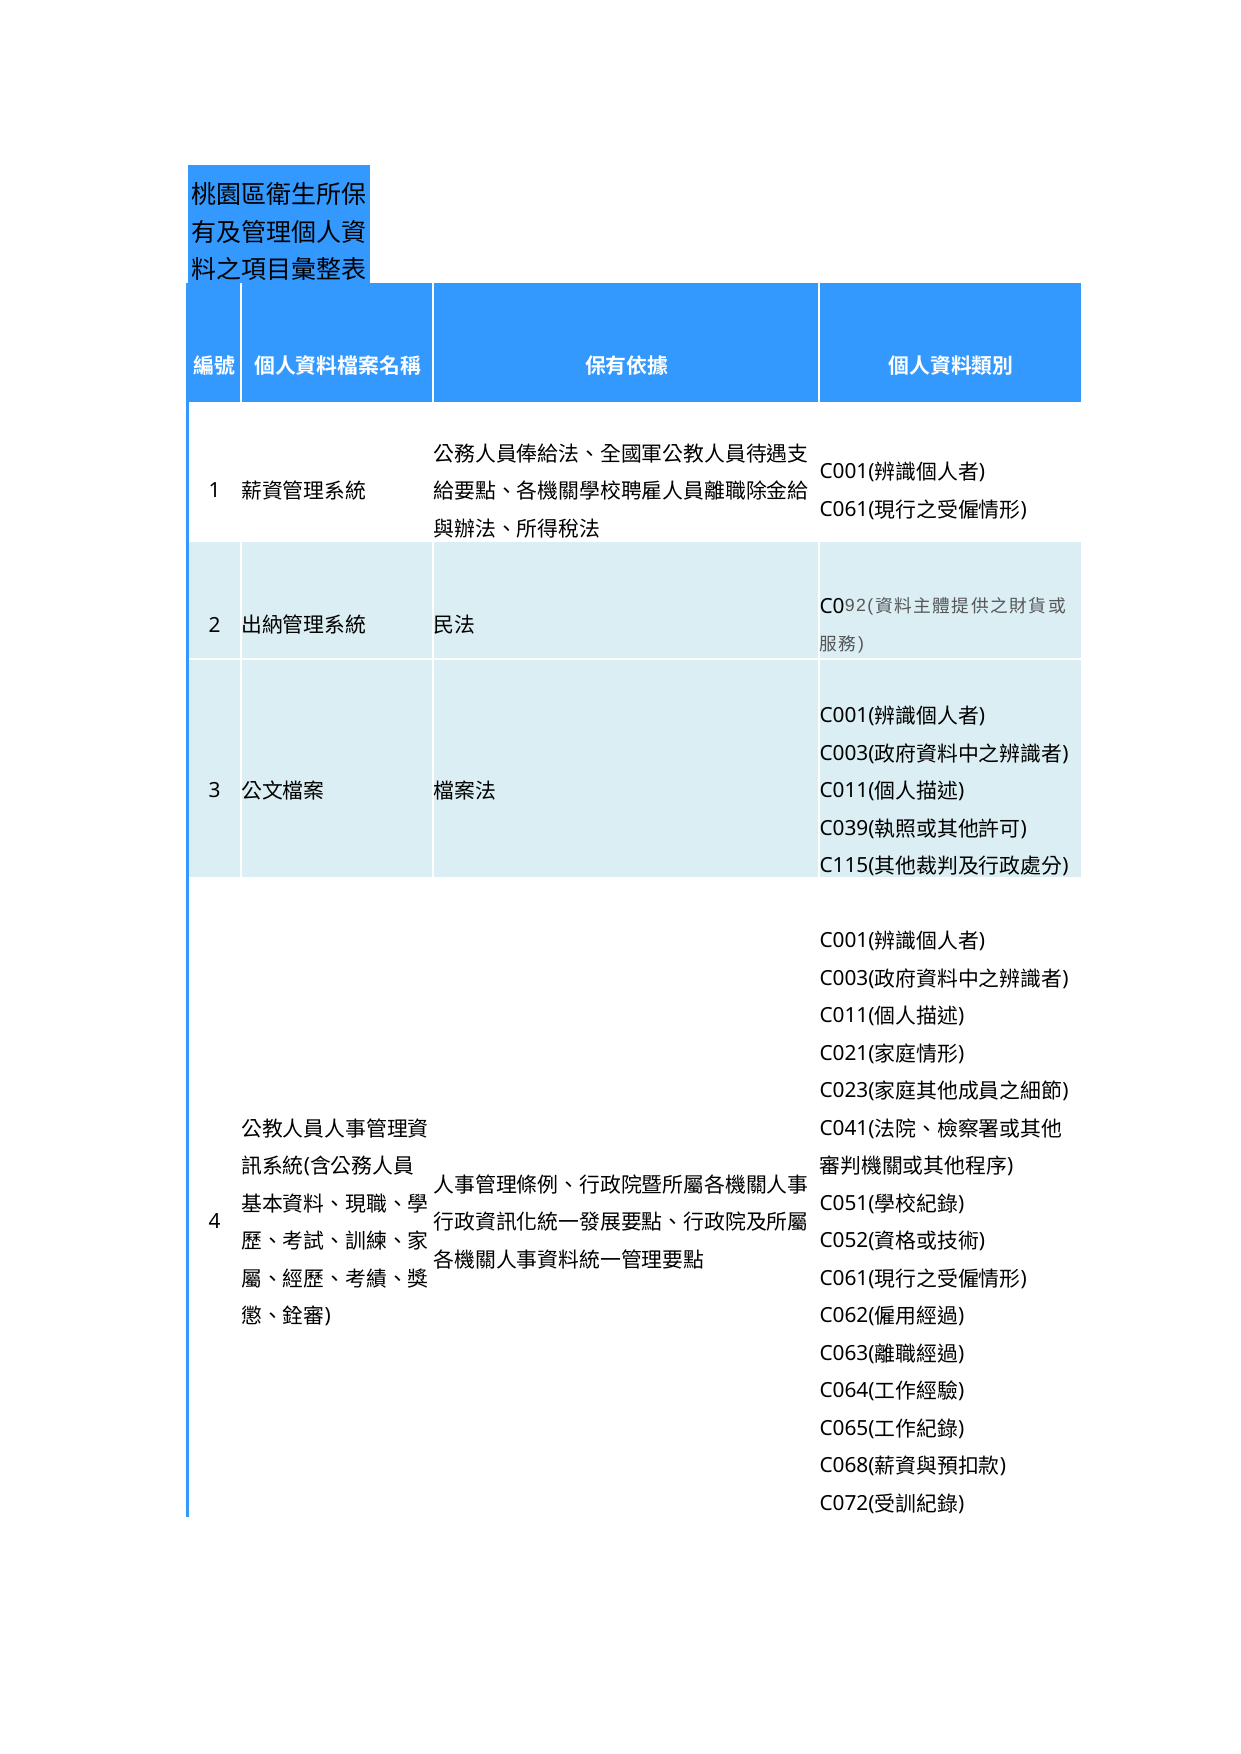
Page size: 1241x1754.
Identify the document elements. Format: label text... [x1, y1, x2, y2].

table_cell C092(資料主體提供之財貨或服務) [820, 542, 1081, 658]
table_cell 4 [189, 879, 240, 1514]
table_cell 2 [189, 542, 240, 658]
table_cell 人事管理條例、行政院暨所屬各機關人事行政資訊化統一發展要點、行政院及所屬各機關人事資料統一管理要點 [434, 879, 818, 1514]
table_cell 個人資料類別 [820, 285, 1081, 402]
table_cell C001(辨識個人者) C003(政府資料中之辨識者) C011(個人描述) C039(執照或其他許可) C115(其他裁判及行政處分) [820, 660, 1081, 877]
table_cell 個人資料檔案名稱 [242, 285, 432, 402]
table_cell 3 [189, 660, 240, 877]
table_cell 公文檔案 [242, 660, 432, 877]
table_cell 出納管理系統 [242, 542, 432, 658]
table_cell 1 [189, 404, 240, 539]
table_cell C001(辨識個人者) C003(政府資料中之辨識者) C011(個人描述) C021(家庭情形) C023(家庭其他成員之細節) C041(法院、檢察署或其他審判機關或其他程序) C051(學校紀錄) C052(資格或技術) C061(現行之受僱情形) C062(僱用經過) C063(離職經過) C064(工作經驗) C065(工作紀錄) C068(薪資與預扣款) C072(受訓紀錄) [820, 879, 1081, 1514]
table_cell 保有依據 [434, 285, 818, 402]
table_cell 薪資管理系統 [242, 404, 432, 539]
table_cell 公教人員人事管理資訊系統(含公務人員基本資料、現職、學歷、考試、訓練、家屬、經歷、考績、獎懲、銓審) [242, 879, 432, 1514]
table_cell C001(辨識個人者) C061(現行之受僱情形) [820, 404, 1081, 539]
table_cell 民法 [434, 542, 818, 658]
table_cell 檔案法 [434, 660, 818, 877]
table_cell 編號 [189, 285, 240, 402]
table_cell 公務人員俸給法、全國軍公教人員待遇支給要點、各機關學校聘雇人員離職除金給與辦法、所得稅法 [434, 404, 818, 539]
table_header 桃園區衛生所保有及管理個人資料之項目彙整表 [188, 165, 370, 283]
